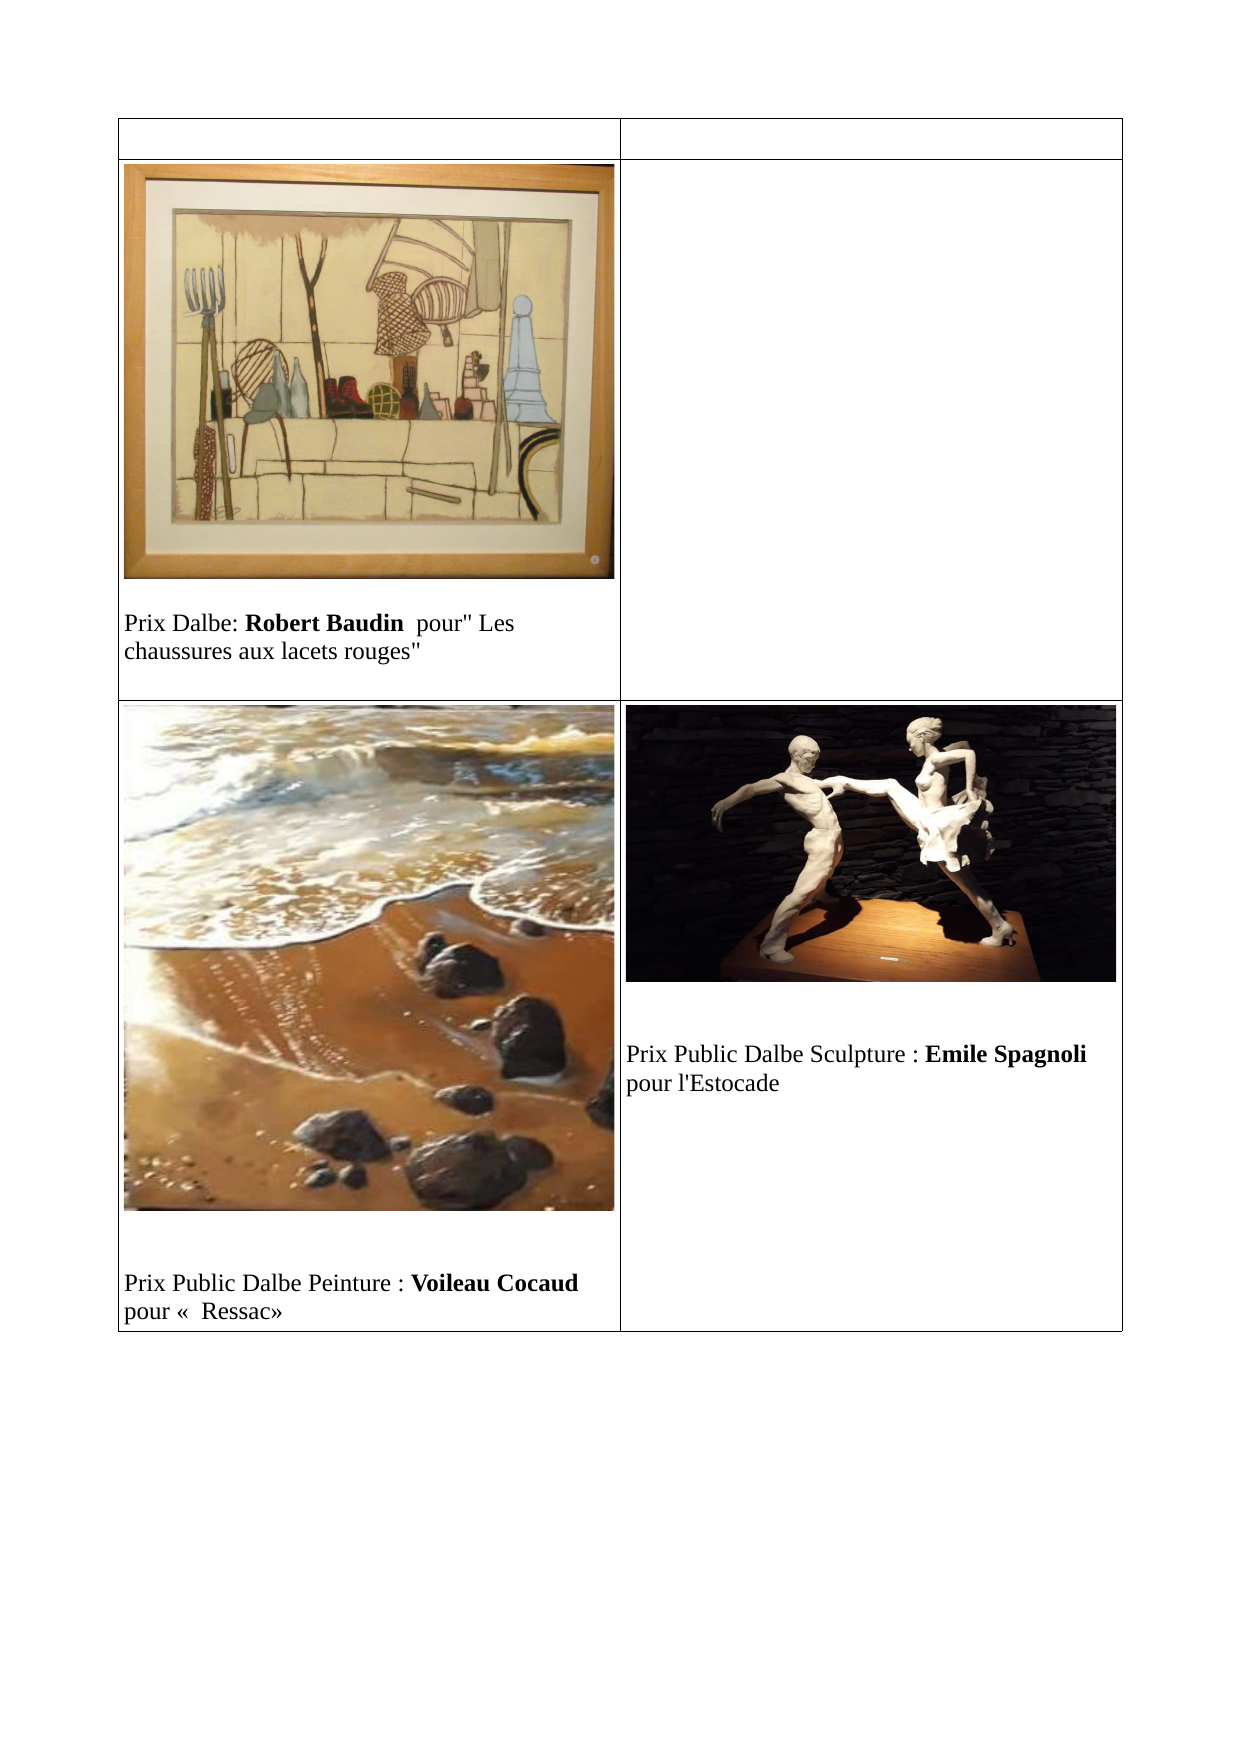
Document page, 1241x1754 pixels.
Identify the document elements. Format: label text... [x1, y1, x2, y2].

table_cell Prix Dalbe: Robert Baudin pour" Les chaussures aux lacets rouges" [119, 160, 620, 700]
table_cell [621, 160, 1122, 700]
picture [123, 164, 615, 579]
picture [625, 705, 1117, 982]
table_cell Prix Public Dalbe Sculpture : Emile Spagnoli pour l'Estocade [621, 701, 1122, 1331]
picture [123, 705, 615, 1211]
table_cell [119, 119, 620, 158]
table_cell Prix Public Dalbe Peinture : Voileau Cocaud pour « Ressac» [119, 701, 620, 1331]
table_cell [621, 119, 1122, 158]
